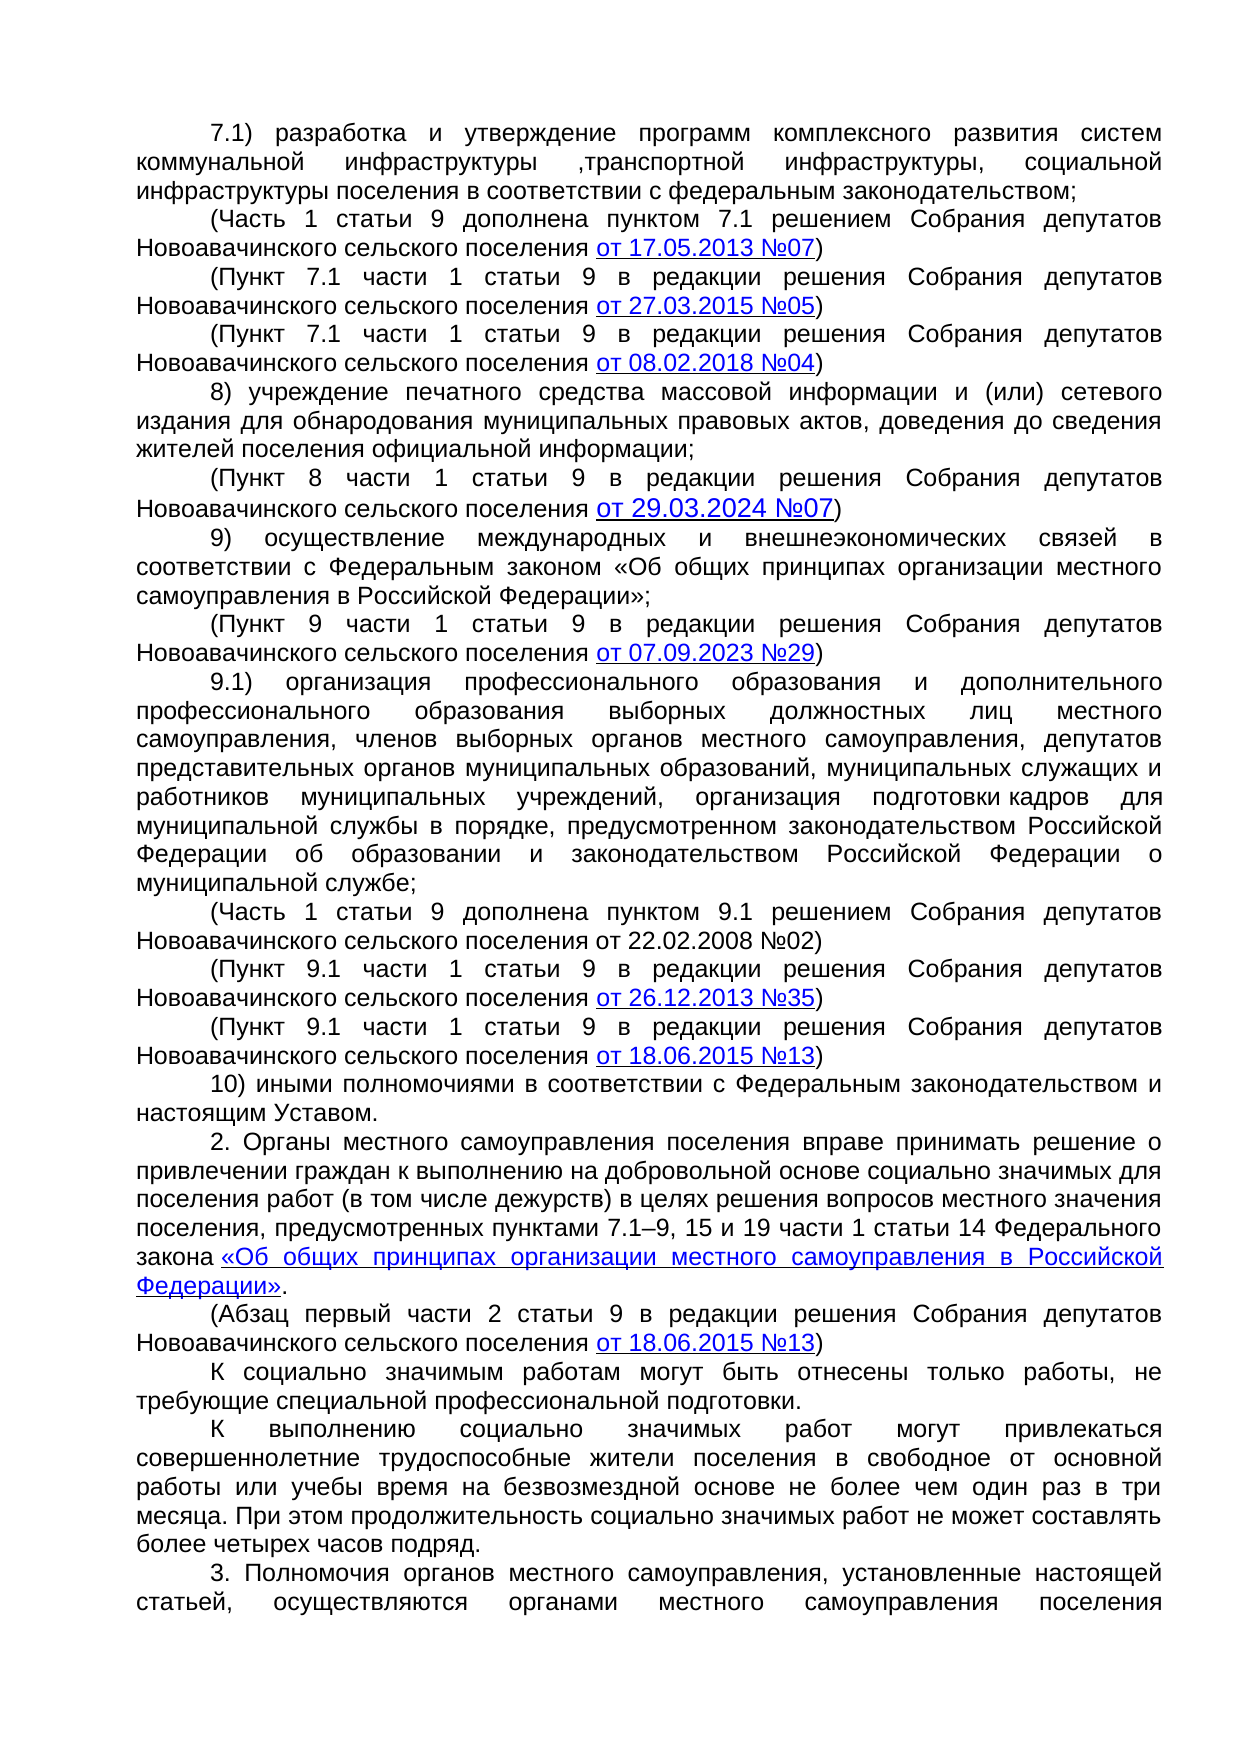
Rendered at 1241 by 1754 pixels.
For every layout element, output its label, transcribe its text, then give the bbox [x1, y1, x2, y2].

text (Часть 1 статьи 9 дополнена пунктом 9.1 решением Собрания депутатов Новоавачинского сельского поселения от 22.02.2008 №02) [136, 897, 1163, 954]
text 3. Полномочия органов местного самоуправления, установленные настоящей статьей, осуществляются органами местного самоуправления поселения [136, 1558, 1163, 1616]
text (Часть 1 статьи 9 дополнена пунктом 7.1 решением Собрания депутатов Новоавачинского сельского поселения от 17.05.2013 №07) [136, 204, 1163, 262]
text 9.1) организация профессионального образования и дополнительного профессионального образования выборных должностных лиц местного самоуправления, членов выборных органов местного самоуправления, депутатов представительных органов муниципальных образований, муниципальных служащих и работников муниципальных учреждений, организация подготовки кадров для муниципальной службы в порядке, предусмотренном законодательством Российской Федерации об образовании и законодательством Российской Федерации о муниципальной службе; [136, 667, 1163, 897]
text (Пункт 7.1 части 1 статьи 9 в редакции решения Собрания депутатов Новоавачинского сельского поселения от 27.03.2015 №05) [136, 262, 1163, 319]
text 8) учреждение печатного средства массовой информации и (или) сетевого издания для обнародования муниципальных правовых актов, доведения до сведения жителей поселения официальной информации; [136, 377, 1163, 463]
text К выполнению социально значимых работ могут привлекаться совершеннолетние трудоспособные жители поселения в свободное от основной работы или учебы время на безвозмездной основе не более чем один раз в три месяца. При этом продолжительность социально значимых работ не может составлять более четырех часов подряд. [136, 1414, 1163, 1558]
text (Пункт 9 части 1 статьи 9 в редакции решения Собрания депутатов Новоавачинского сельского поселения от 07.09.2023 №29) [136, 609, 1163, 667]
text (Абзац первый части 2 статьи 9 в редакции решения Собрания депутатов Новоавачинского сельского поселения от 18.06.2015 №13) [136, 1299, 1163, 1357]
text (Пункт 9.1 части 1 статьи 9 в редакции решения Собрания депутатов Новоавачинского сельского поселения от 26.12.2013 №35) [136, 954, 1163, 1012]
text 7.1) разработка и утверждение программ комплексного развития систем коммунальной инфраструктуры ,транспортной инфраструктуры, социальной инфраструктуры поселения в соответствии с федеральным законодательством; [136, 118, 1163, 204]
text 9) осуществление международных и внешнеэкономических связей в соответствии с Федеральным законом «Об общих принципах организации местного самоуправления в Российской Федерации»; [136, 523, 1163, 609]
text (Пункт 7.1 части 1 статьи 9 в редакции решения Собрания депутатов Новоавачинского сельского поселения от 08.02.2018 №04) [136, 319, 1163, 377]
text (Пункт 8 части 1 статьи 9 в редакции решения Собрания депутатов Новоавачинского сельского поселения от 29.03.2024 №07) [136, 463, 1163, 523]
text К социально значимым работам могут быть отнесены только работы, не требующие специальной профессиональной подготовки. [136, 1357, 1163, 1414]
text 10) иными полномочиями в соответствии с Федеральным законодательством и настоящим Уставом. [136, 1069, 1163, 1127]
text (Пункт 9.1 части 1 статьи 9 в редакции решения Собрания депутатов Новоавачинского сельского поселения от 18.06.2015 №13) [136, 1012, 1163, 1069]
text 2. Органы местного самоуправления поселения вправе принимать решение о привлечении граждан к выполнению на добровольной основе социально значимых для поселения работ (в том числе дежурств) в целях решения вопросов местного значения поселения, предусмотренных пунктами 7.1–9, 15 и 19 части 1 статьи 14 Федерального закона «Об общих принципах организации местного самоуправления в Российской Федерации». [136, 1127, 1163, 1299]
